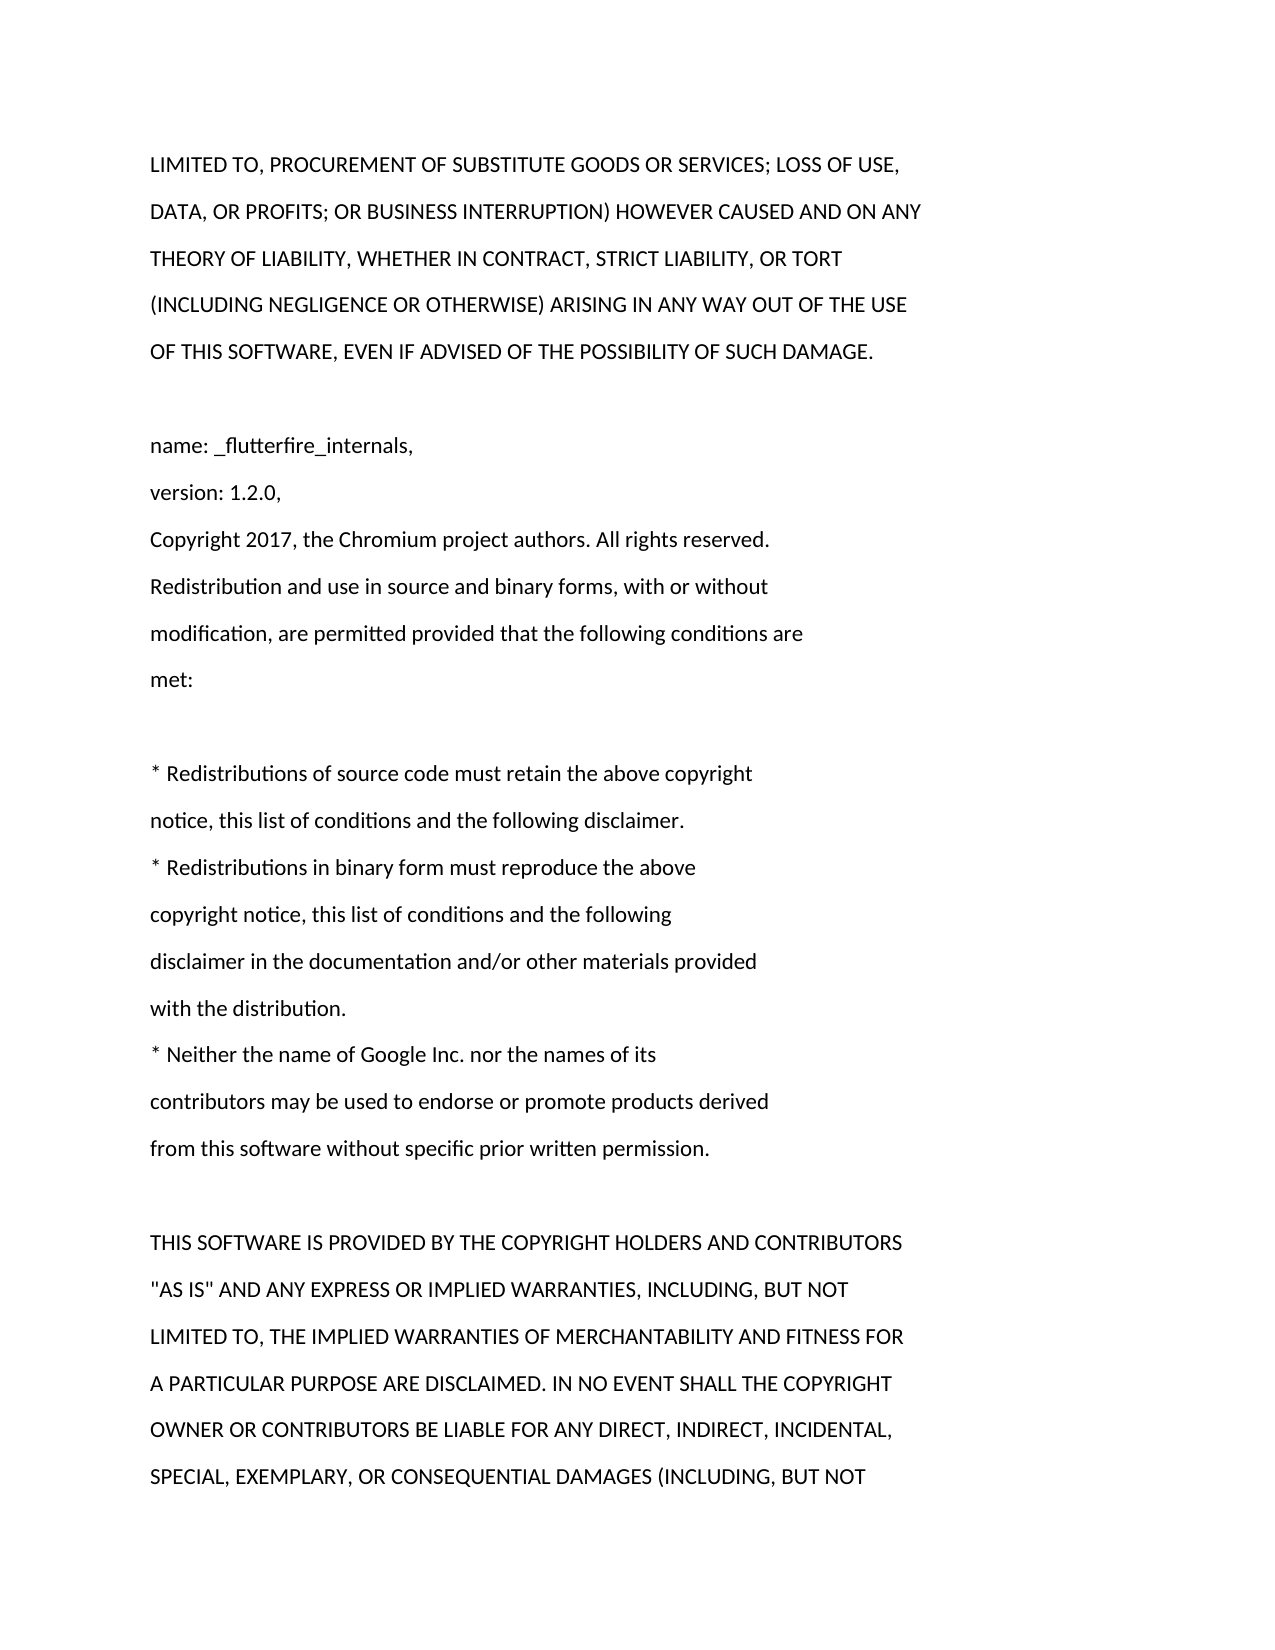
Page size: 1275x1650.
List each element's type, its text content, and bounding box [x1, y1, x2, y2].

text met: [150, 666, 1125, 694]
text OWNER OR CONTRIBUTORS BE LIABLE FOR ANY DIRECT, INDIRECT, INCIDENTAL, [150, 1416, 1125, 1444]
text * Neither the name of Google Inc. nor the names of its [150, 1041, 1125, 1069]
text LIMITED TO, THE IMPLIED WARRANTIES OF MERCHANTABILITY AND FITNESS FOR [150, 1322, 1125, 1350]
text * Redistributions of source code must retain the above copyright [150, 759, 1125, 787]
text (INCLUDING NEGLIGENCE OR OTHERWISE) ARISING IN ANY WAY OUT OF THE USE [150, 291, 1125, 319]
text THIS SOFTWARE IS PROVIDED BY THE COPYRIGHT HOLDERS AND CONTRIBUTORS [150, 1228, 1125, 1256]
text with the distribution. [150, 994, 1125, 1022]
text THEORY OF LIABILITY, WHETHER IN CONTRACT, STRICT LIABILITY, OR TORT [150, 244, 1125, 272]
text SPECIAL, EXEMPLARY, OR CONSEQUENTIAL DAMAGES (INCLUDING, BUT NOT [150, 1462, 1125, 1491]
text modification, are permitted provided that the following conditions are [150, 619, 1125, 647]
text Redistribution and use in source and binary forms, with or without [150, 572, 1125, 600]
text "AS IS" AND ANY EXPRESS OR IMPLIED WARRANTIES, INCLUDING, BUT NOT [150, 1275, 1125, 1303]
text notice, this list of conditions and the following disclaimer. [150, 806, 1125, 834]
text contributors may be used to endorse or promote products derived [150, 1087, 1125, 1116]
text name: _flutterfire_internals, [150, 431, 1125, 459]
text DATA, OR PROFITS; OR BUSINESS INTERRUPTION) HOWEVER CAUSED AND ON ANY [150, 197, 1125, 225]
text LIMITED TO, PROCUREMENT OF SUBSTITUTE GOODS OR SERVICES; LOSS OF USE, [150, 150, 1125, 178]
text * Redistributions in binary form must reproduce the above [150, 853, 1125, 881]
text OF THIS SOFTWARE, EVEN IF ADVISED OF THE POSSIBILITY OF SUCH DAMAGE. [150, 337, 1125, 366]
text from this software without specific prior written permission. [150, 1134, 1125, 1162]
text version: 1.2.0, [150, 478, 1125, 506]
text copyright notice, this list of conditions and the following [150, 900, 1125, 928]
text Copyright 2017, the Chromium project authors. All rights reserved. [150, 525, 1125, 553]
text A PARTICULAR PURPOSE ARE DISCLAIMED. IN NO EVENT SHALL THE COPYRIGHT [150, 1369, 1125, 1397]
text disclaimer in the documentation and/or other materials provided [150, 947, 1125, 975]
